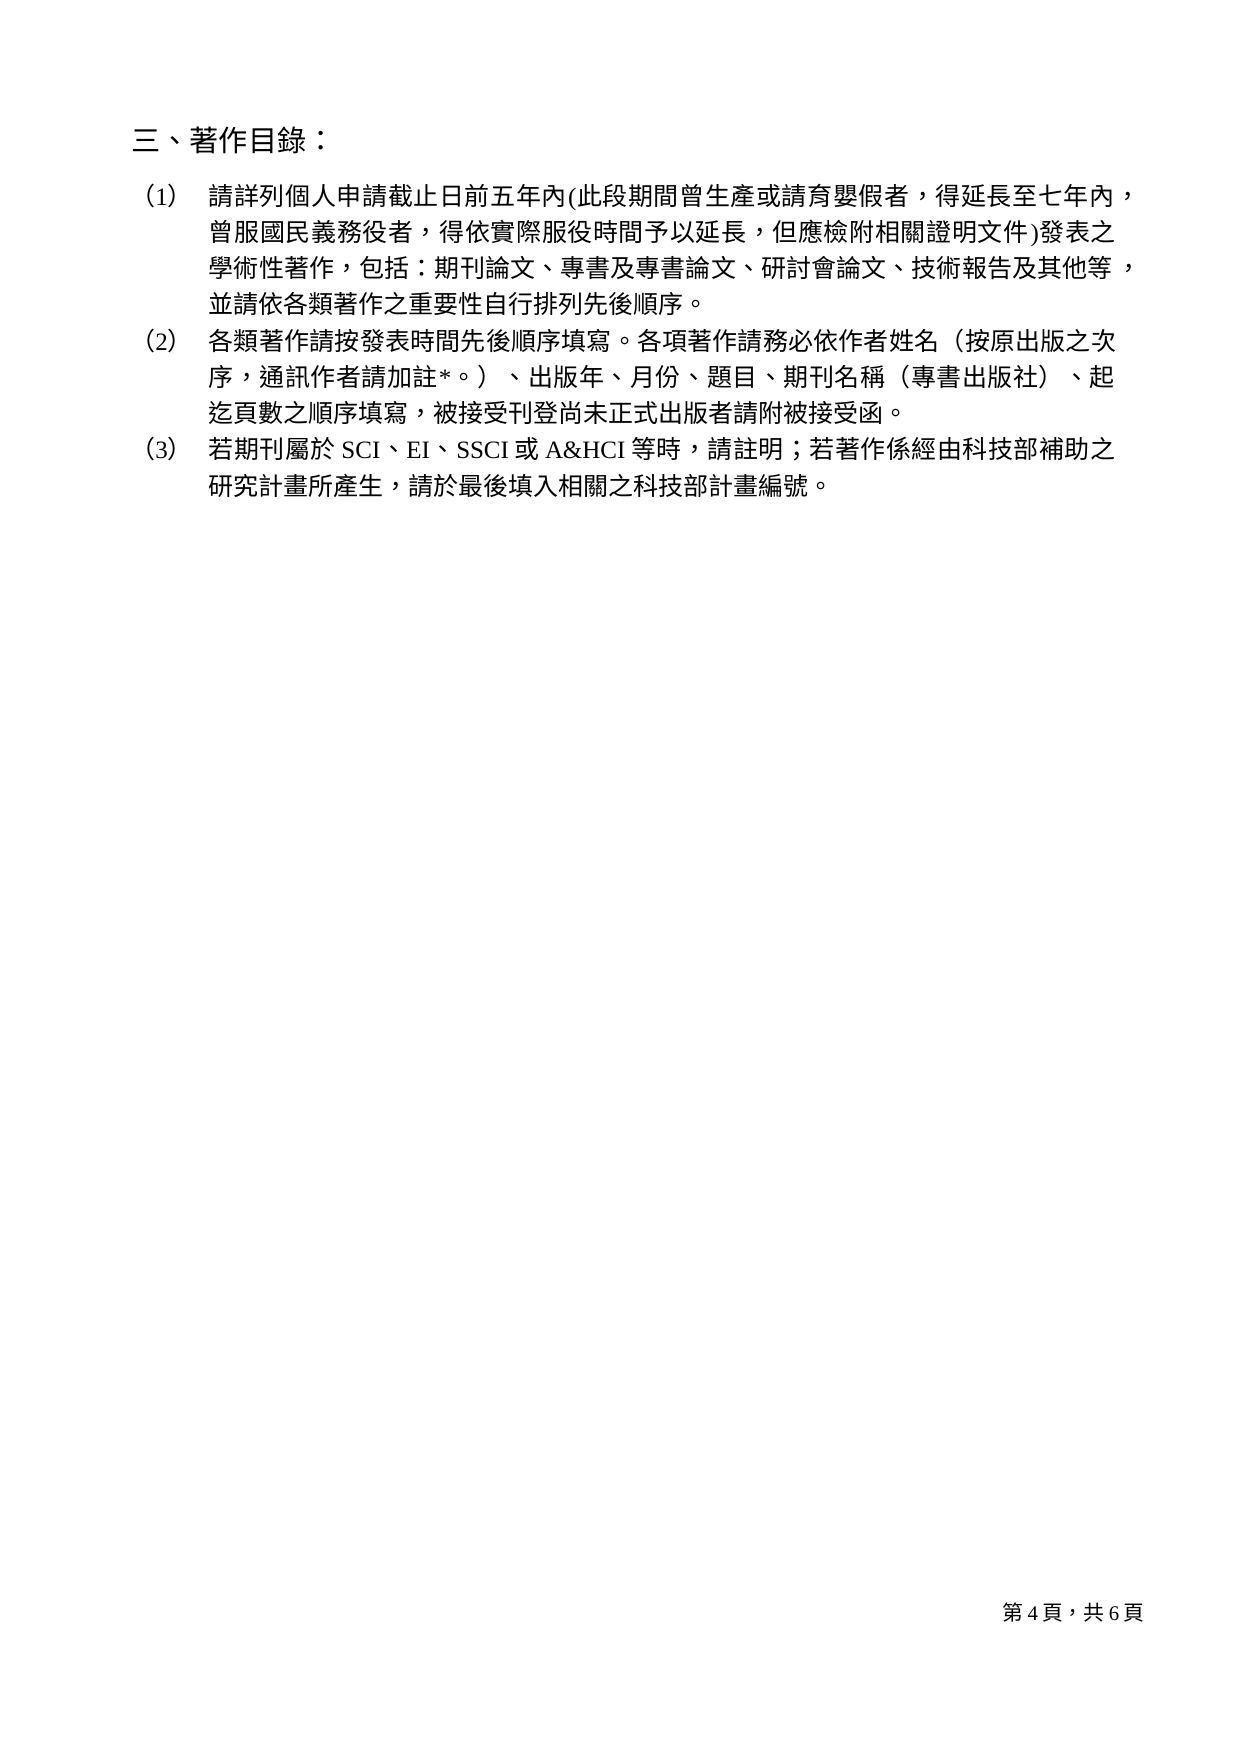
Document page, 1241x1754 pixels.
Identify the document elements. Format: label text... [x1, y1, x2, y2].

list 請詳列個人申請截止日前五年內(此段期間曾生產或請育嬰假者，得延長至七年內，曾服國民義務役者，得依實際服役時間予以延長，但應檢附相關證明文件)發表之學術性著作，包括：期刊論文、專書及專書論文、研討會論文、技術報告及其他等，並請依各類著作之重要性自行排列先後順序。 [130, 176, 1116, 321]
text 三、著作目錄： [131, 126, 1144, 157]
list 各類著作請按發表時間先後順序填寫。各項著作請務必依作者姓名（按原出版之次序，通訊作者請加註*。）、出版年、月份、題目、期刊名稱（專書出版社）、起迄頁數之順序填寫，被接受刊登尚未正式出版者請附被接受函。 [130, 321, 1116, 430]
list 若期刊屬於SCI、EI、SSCI或A&HCI等時，請註明；若著作係經由科技部補助之研究計畫所產生，請於最後填入相關之科技部計畫編號。 [130, 430, 1116, 502]
